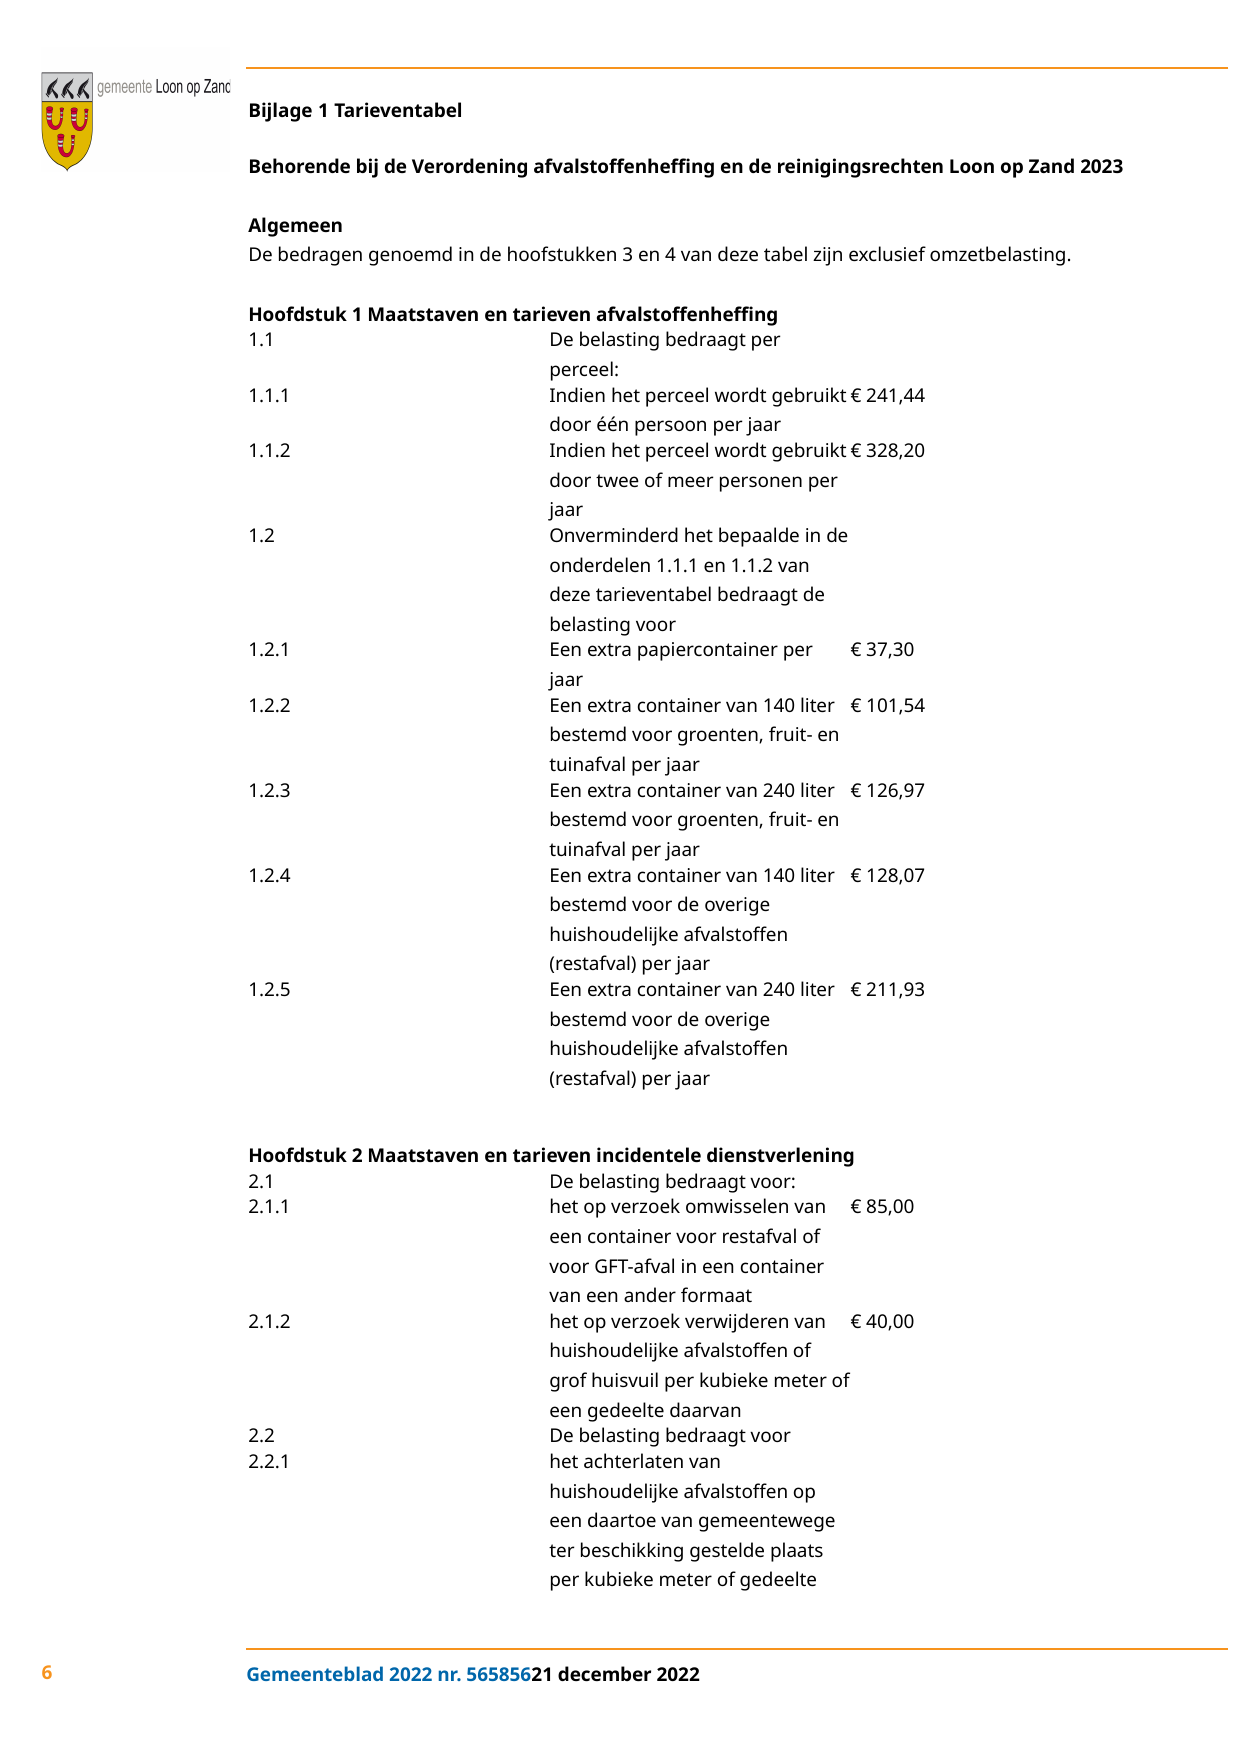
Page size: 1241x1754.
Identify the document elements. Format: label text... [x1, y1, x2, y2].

table_cell € 211,93 [850, 976, 1152, 1091]
table_cell De belasting bedraagt voor [549, 1423, 850, 1448]
table_cell het op verzoek verwijderen van huishoudelijke afvalstoffen of grof huisvuil per kubieke meter of een gedeelte daarvan [549, 1308, 850, 1423]
table_cell € 37,30 [850, 637, 1152, 692]
table_cell Hoofdstuk 2 Maatstaven en tarieven incidentele dienstverlening [248, 1142, 1152, 1168]
text Algemeen [248, 212, 1152, 238]
picture [41, 47, 231, 172]
table_cell [850, 522, 1152, 637]
table_cell 2.2 [248, 1423, 549, 1448]
table_cell [850, 1423, 1152, 1448]
table_cell € 241,44 [850, 382, 1152, 437]
table_cell 1.1 [248, 327, 549, 382]
table_cell [248, 1091, 549, 1116]
table_cell [850, 1168, 1152, 1194]
table_cell 1.2.1 [248, 637, 549, 692]
table_cell [850, 1116, 1152, 1142]
table_cell 1.2 [248, 522, 549, 637]
table_cell Onverminderd het bepaalde in de onderdelen 1.1.1 en 1.1.2 van deze tarieventabel bedraagt de belasting voor [549, 522, 850, 637]
table_cell [549, 1091, 850, 1116]
text Behorende bij de Verordening afvalstoffenheffing en de reinigingsrechten Loon op Zand 2023 [248, 153, 1152, 179]
table_cell € 128,07 [850, 862, 1152, 976]
table_cell € 328,20 [850, 437, 1152, 522]
table_cell Een extra container van 240 liter bestemd voor groenten, fruit- en tuinafval per jaar [549, 777, 850, 862]
table_cell 1.1.1 [248, 382, 549, 437]
table_cell 1.1.2 [248, 437, 549, 522]
table_cell 2.1.1 [248, 1194, 549, 1308]
table_cell € 101,54 [850, 692, 1152, 777]
table_cell [248, 1116, 549, 1142]
table_cell [850, 1448, 1152, 1592]
table_cell € 85,00 [850, 1194, 1152, 1308]
table_cell 1.2.2 [248, 692, 549, 777]
table_cell 2.1 [248, 1168, 549, 1194]
table_cell Een extra container van 140 liter bestemd voor de overige huishoudelijke afvalstoffen (restafval) per jaar [549, 862, 850, 976]
text De bedragen genoemd in de hoofstukken 3 en 4 van deze tabel zijn exclusief omzetbelasting. [248, 242, 1152, 267]
table_cell 1.2.5 [248, 976, 549, 1091]
table_cell 2.1.2 [248, 1308, 549, 1423]
table_cell € 40,00 [850, 1308, 1152, 1423]
table_cell Indien het perceel wordt gebruikt door twee of meer personen per jaar [549, 437, 850, 522]
table_cell Een extra container van 140 liter bestemd voor groenten, fruit- en tuinafval per jaar [549, 692, 850, 777]
table_cell [549, 1116, 850, 1142]
text Bijlage 1 Tarieventabel [248, 95, 1152, 123]
table_cell [850, 1091, 1152, 1116]
table_cell het achterlaten van huishoudelijke afvalstoffen op een daartoe van gemeentewege ter beschikking gestelde plaats per kubieke meter of gedeelte [549, 1448, 850, 1592]
table_cell Indien het perceel wordt gebruikt door één persoon per jaar [549, 382, 850, 437]
table_cell 2.2.1 [248, 1448, 549, 1592]
table_header Hoofdstuk 1 Maatstaven en tarieven afvalstoffenheffing [248, 301, 1152, 327]
table_cell het op verzoek omwisselen van een container voor restafval of voor GFT-afval in een container van een ander formaat [549, 1194, 850, 1308]
table_cell De belasting bedraagt voor: [549, 1168, 850, 1194]
table_cell Een extra papiercontainer per jaar [549, 637, 850, 692]
table_cell 1.2.4 [248, 862, 549, 976]
table_cell Een extra container van 240 liter bestemd voor de overige huishoudelijke afvalstoffen (restafval) per jaar [549, 976, 850, 1091]
table_cell De belasting bedraagt per perceel: [549, 327, 850, 382]
table_cell [850, 327, 1152, 382]
table_cell € 126,97 [850, 777, 1152, 862]
table_cell 1.2.3 [248, 777, 549, 862]
